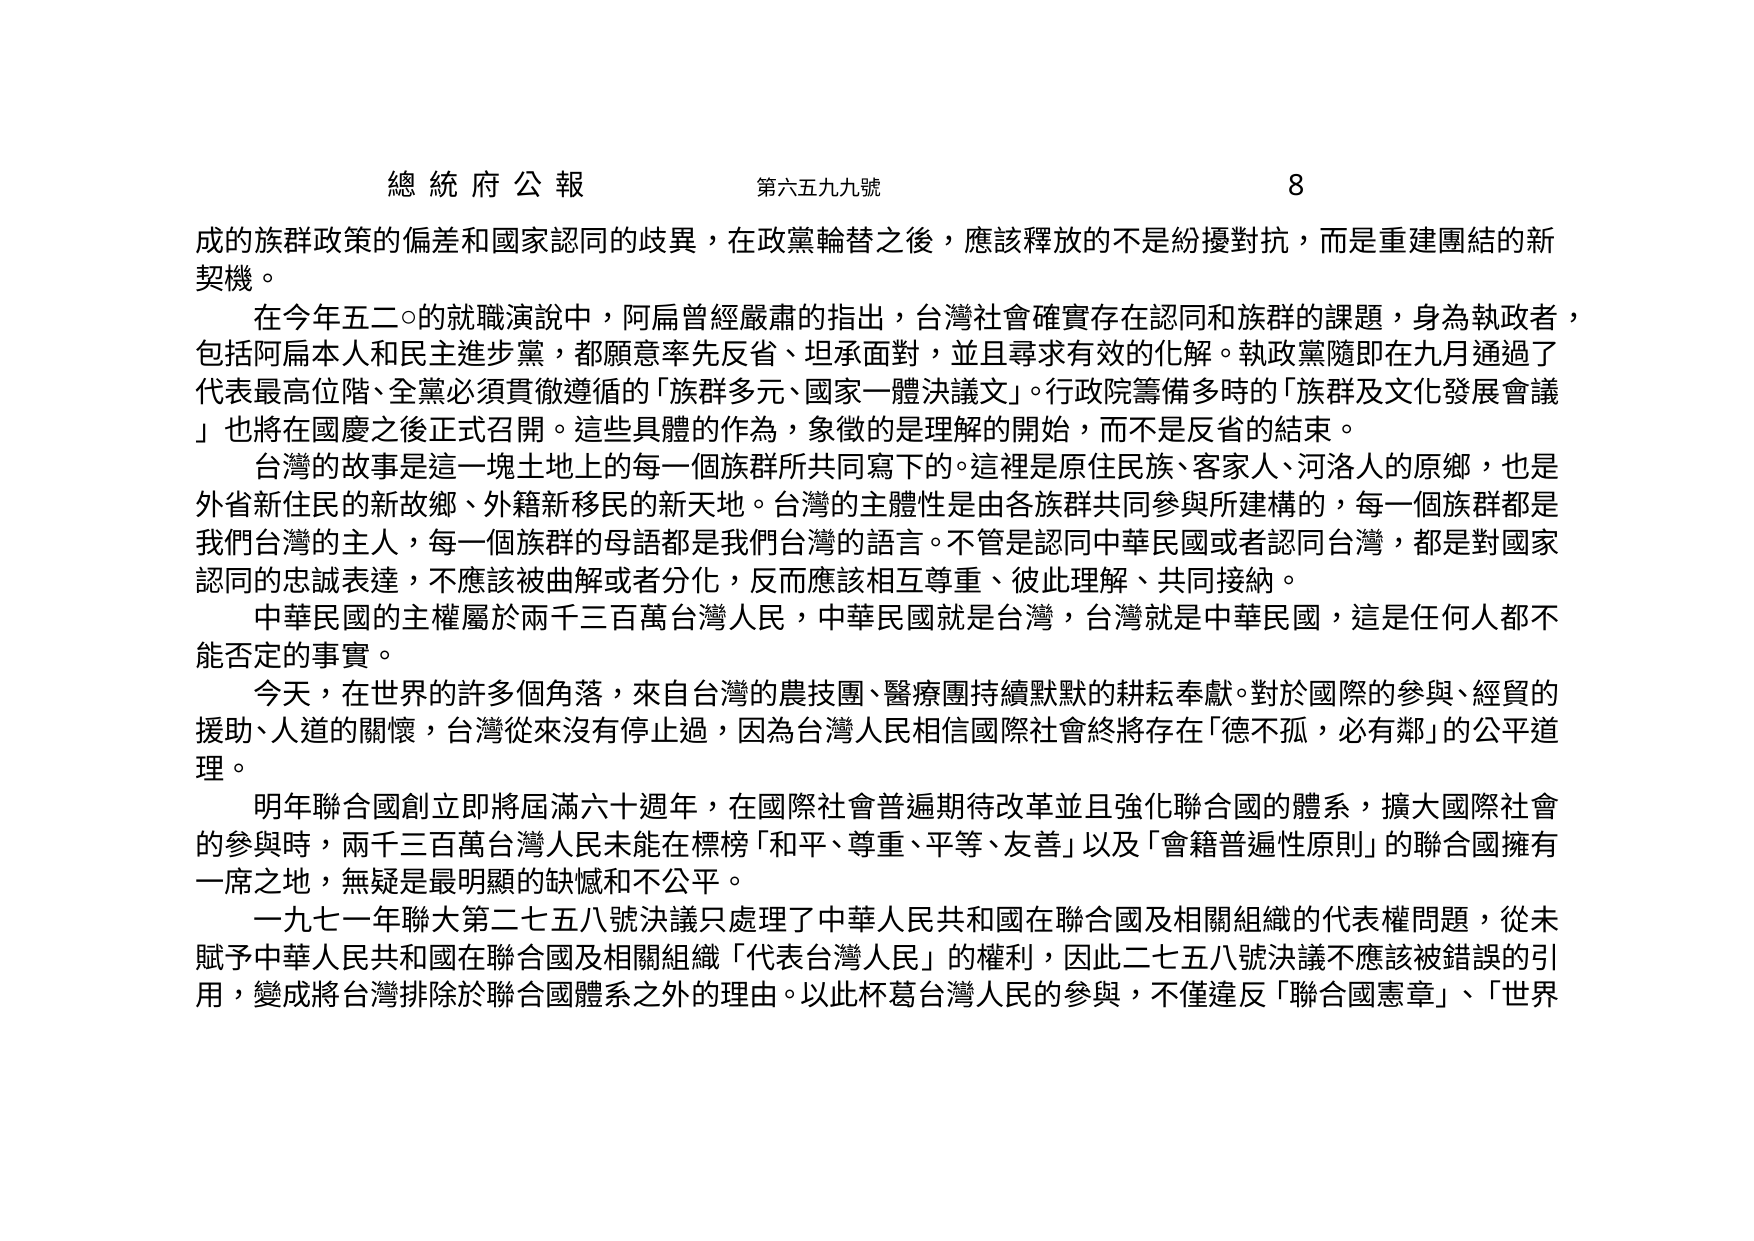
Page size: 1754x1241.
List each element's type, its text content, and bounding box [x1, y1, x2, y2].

text 台灣的故事是這一塊土地上的每一個族群所共同寫下的。這裡是原住民族、客家人、河洛人的原鄉，也是外省新住民的新故鄉、外籍新移民的新天地。台灣的主體性是由各族群共同參與所建構的，每一個族群都是我們台灣的主人，每一個族群的母語都是我們台灣的語言。不管是認同中華民國或者認同台灣，都是對國家認同的忠誠表達，不應該被曲解或者分化，反而應該相互尊重、彼此理解、共同接納。 [195, 448, 1559, 598]
text 一九七一年聯大第二七五八號決議只處理了中華人民共和國在聯合國及相關組織的代表權問題，從未賦予中華人民共和國在聯合國及相關組織「代表台灣人民」的權利，因此二七五八號決議不應該被錯誤的引用，變成將台灣排除於聯合國體系之外的理由。以此杯葛台灣人民的參與，不僅違反「聯合國憲章」、「世界 [195, 900, 1559, 1013]
text 今天，在世界的許多個角落，來自台灣的農技團、醫療團持續默默的耕耘奉獻。對於國際的參與、經貿的援助、人道的關懷，台灣從來沒有停止過，因為台灣人民相信國際社會終將存在「德不孤，必有鄰」的公平道理。 [195, 674, 1559, 787]
text 成的族群政策的偏差和國家認同的歧異，在政黨輪替之後，應該釋放的不是紛擾對抗，而是重建團結的新契機。 [195, 221, 1559, 297]
text 中華民國的主權屬於兩千三百萬台灣人民，中華民國就是台灣，台灣就是中華民國，這是任何人都不能否定的事實。 [195, 598, 1559, 674]
text 在今年五二○的就職演說中，阿扁曾經嚴肅的指出，台灣社會確實存在認同和族群的課題，身為執政者，包括阿扁本人和民主進步黨，都願意率先反省、坦承面對，並且尋求有效的化解。執政黨隨即在九月通過了代表最高位階、全黨必須貫徹遵循的「族群多元、國家一體決議文」。行政院籌備多時的「族群及文化發展會議」也將在國慶之後正式召開。這些具體的作為，象徵的是理解的開始，而不是反省的結束。 [195, 297, 1559, 448]
text 明年聯合國創立即將屆滿六十週年，在國際社會普遍期待改革並且強化聯合國的體系，擴大國際社會的參與時，兩千三百萬台灣人民未能在標榜「和平、尊重、平等、友善」以及「會籍普遍性原則」的聯合國擁有一席之地，無疑是最明顯的缺憾和不公平。 [195, 787, 1559, 900]
